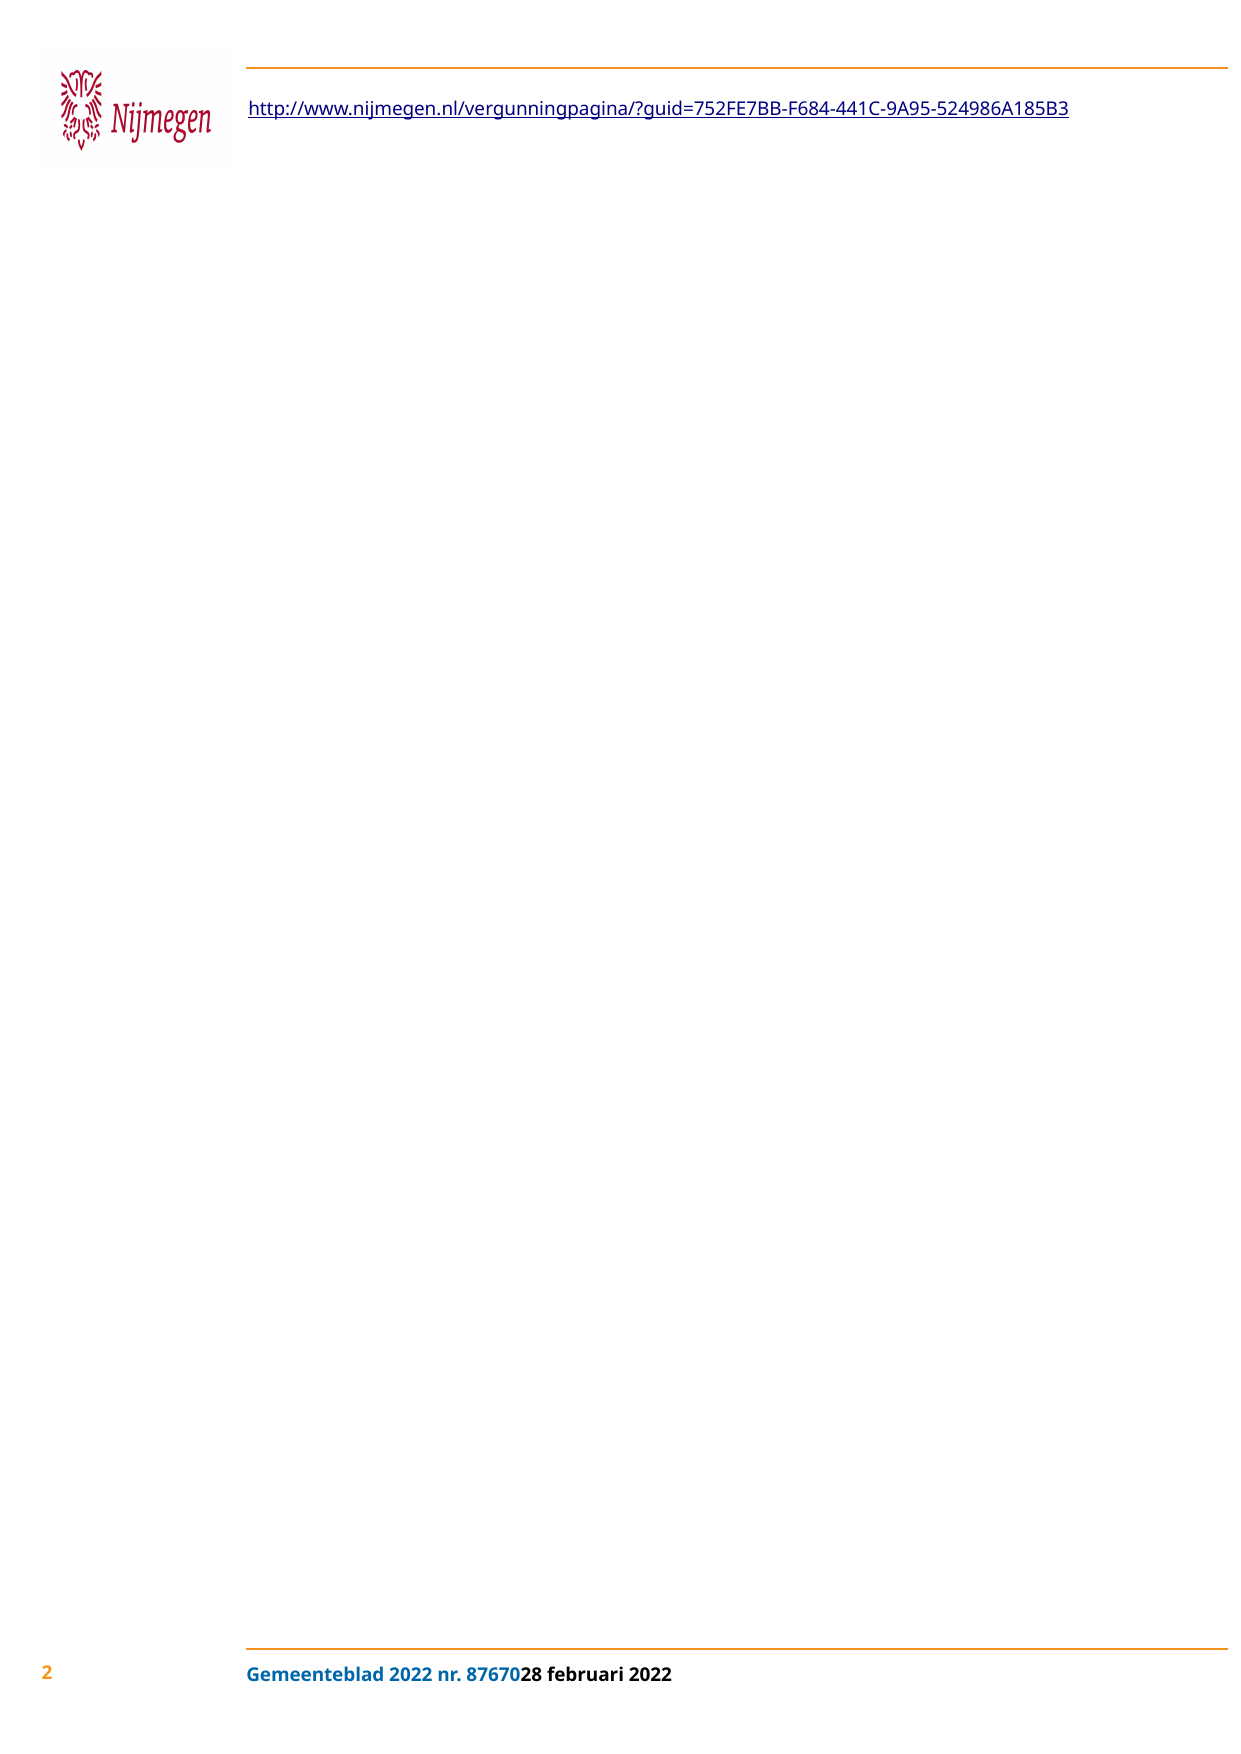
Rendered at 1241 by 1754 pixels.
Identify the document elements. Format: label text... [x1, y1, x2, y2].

text http://www.nijmegen.nl/vergunningpagina/?guid=752FE7BB-F684-441C-9A95-524986A185B3 [248, 95, 1152, 121]
picture [41, 47, 231, 172]
